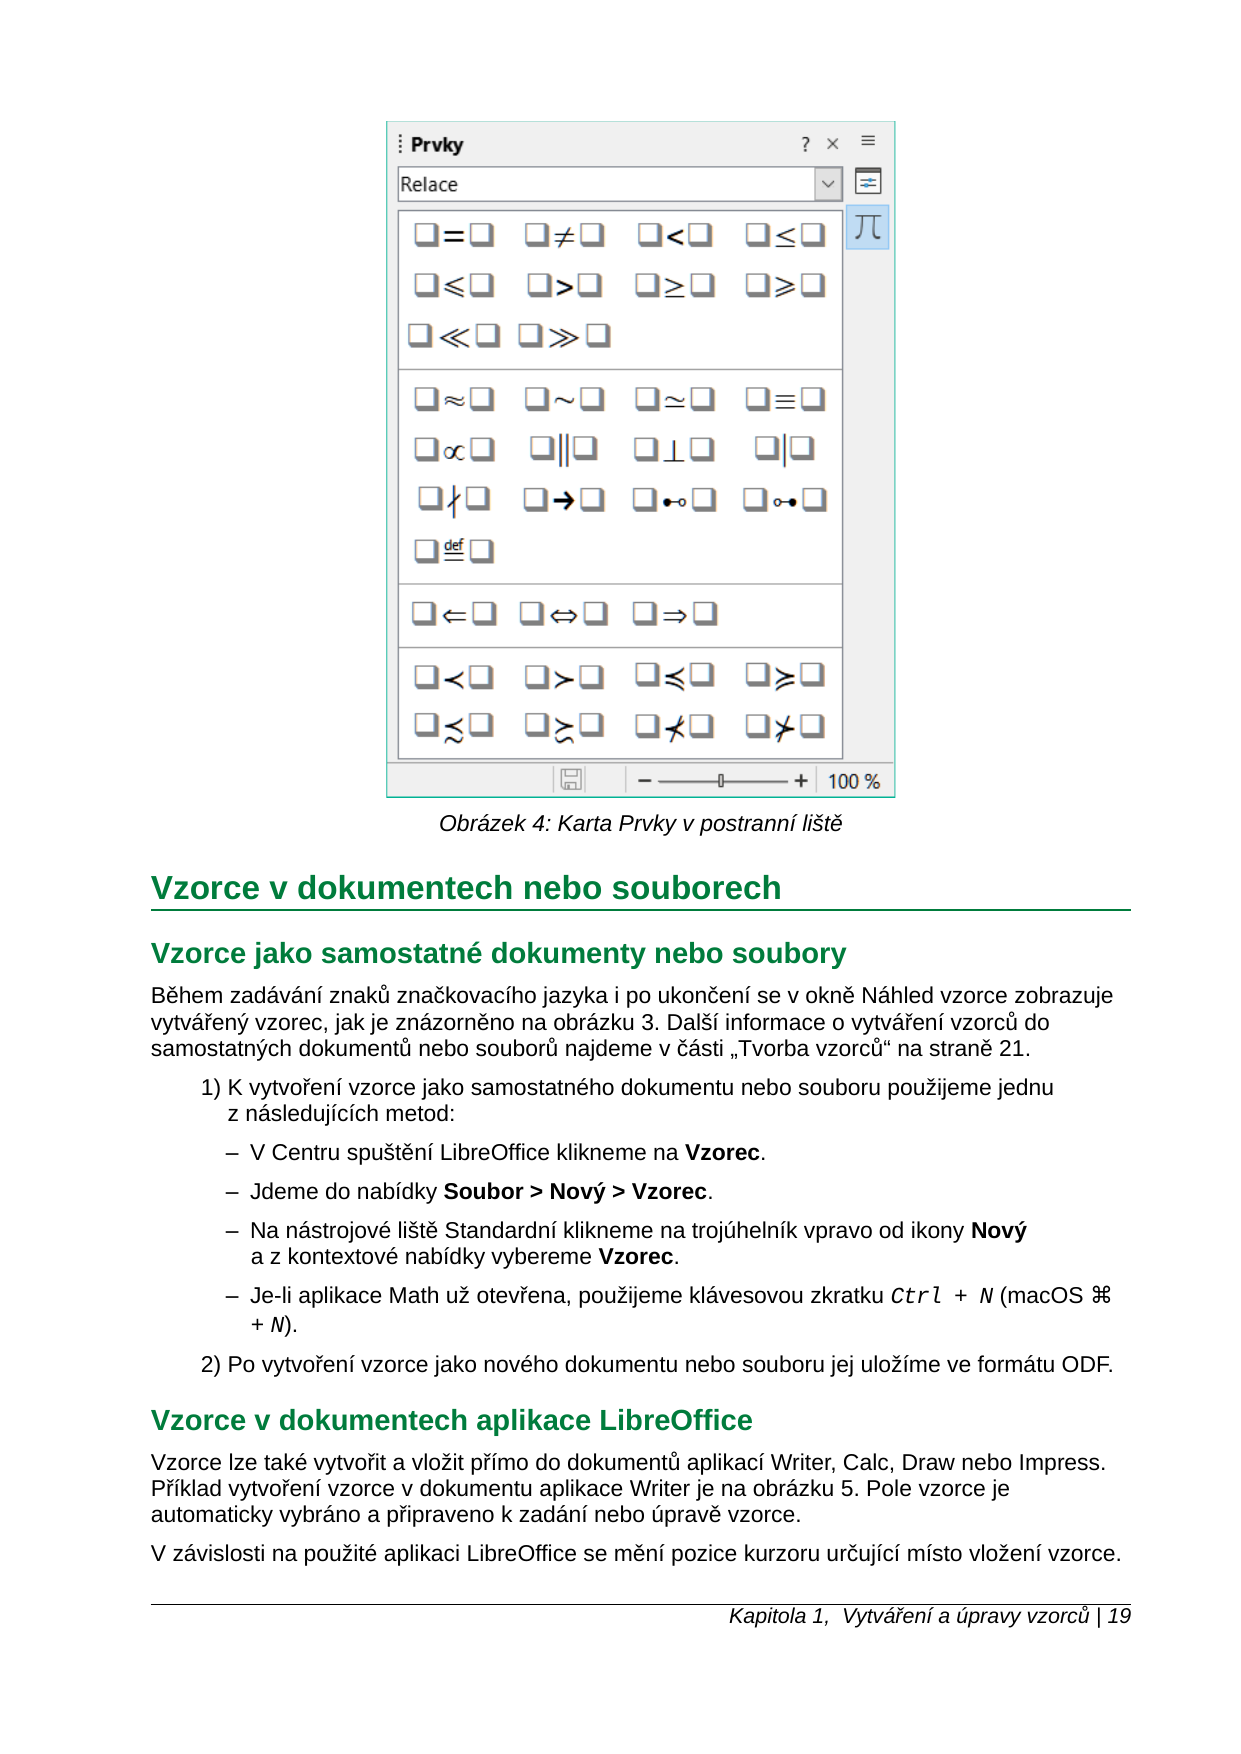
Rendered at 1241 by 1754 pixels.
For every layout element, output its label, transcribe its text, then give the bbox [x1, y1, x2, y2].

picture [386, 121, 896, 798]
list V Centru spuštění LibreOffice klikneme na Vzorec. [226, 1139, 1131, 1166]
subtitle Vzorce v dokumentech aplikace LibreOffice [151, 1403, 1131, 1436]
list Po vytvoření vzorce jako nového dokumentu nebo souboru jej uložíme ve formátu ODF. [227, 1351, 1131, 1378]
text Vzorce lze také vytvořit a vložit přímo do dokumentů aplikací Writer, Calc, Draw nebo Impress. Příklad vytvoření vzorce v dokumentu aplikace Writer je na obrázku 5. Pole vzorce je automaticky vybráno a připraveno k zadání nebo úpravě vzorce. [151, 1449, 1131, 1528]
list Jdeme do nabídky Soubor > Nový > Vzorec. [226, 1178, 1131, 1204]
text V závislosti na použité aplikaci LibreOffice se mění pozice kurzoru určující místo vložení vzorce. [151, 1540, 1131, 1567]
text Obrázek 4: Karta Prvky v postranní liště [355, 810, 926, 837]
list K vytvoření vzorce jako samostatného dokumentu nebo souboru použijeme jednu z následujících metod: [227, 1074, 1131, 1127]
subtitle Vzorce v dokumentech nebo souborech [151, 868, 1131, 909]
text Během zadávání znaků značkovacího jazyka i po ukončení se v okně Náhled vzorce zobrazuje vytvářený vzorec, jak je znázorněno na obrázku 3. Další informace o vytváření vzorců do samostatných dokumentů nebo souborů najdeme v části „Tvorba vzorců“ na straně 21. [151, 982, 1131, 1062]
list Na nástrojové liště Standardní klikneme na trojúhelník vpravo od ikony Nový a z kontextové nabídky vybereme Vzorec. [226, 1217, 1131, 1270]
list Je-li aplikace Math už otevřena, použijeme klávesovou zkratku Ctrl + N (macOS ⌘ + N). [226, 1282, 1131, 1339]
subtitle Vzorce jako samostatné dokumenty nebo soubory [151, 936, 1131, 970]
